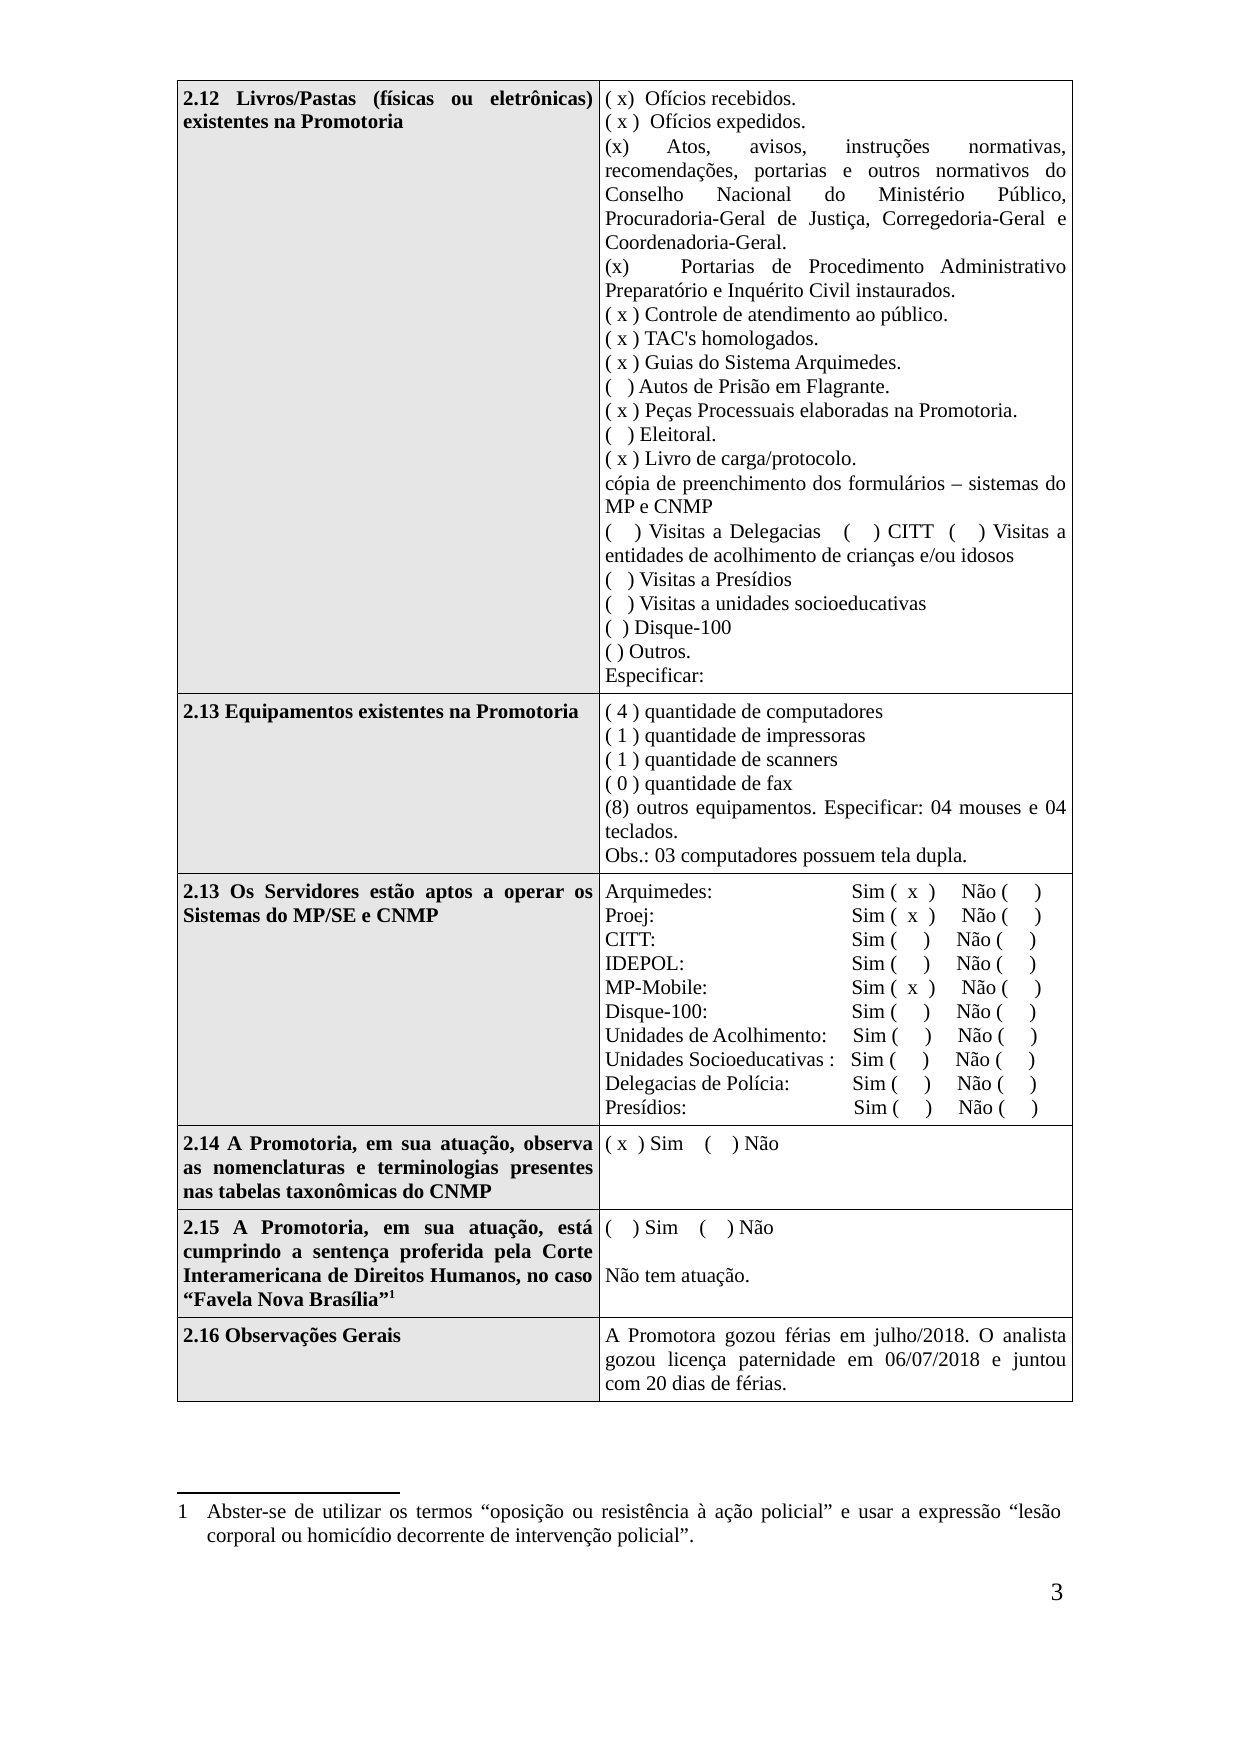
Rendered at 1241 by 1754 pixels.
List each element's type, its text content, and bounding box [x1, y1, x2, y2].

table_cell ( 4 ) quantidade de computadores ( 1 ) quantidade de impressoras ( 1 ) quantidade de scanners ( 0 ) quantidade de fax (8) outros equipamentos. Especificar: 04 mouses e 04 teclados. Obs.: 03 computadores possuem tela dupla. [600, 694, 1072, 873]
table_cell ( x ) Sim ( ) Não [600, 1126, 1072, 1209]
table_cell A Promotora gozou férias em julho/2018. O analista gozou licença paternidade em 06/07/2018 e juntou com 20 dias de férias. [600, 1318, 1072, 1401]
table_cell Arquimedes: Sim ( x ) Não ( ) Proej: Sim ( x ) Não ( ) CITT: Sim ( ) Não ( ) IDEPOL: Sim ( ) Não ( ) MP-Mobile: Sim ( x ) Não ( ) Disque-100: Sim ( ) Não ( ) Unidades de Acolhimento: Sim ( ) Não ( ) Unidades Socioeducativas : Sim ( ) Não ( ) Delegacias de Polícia: Sim ( ) Não ( ) Presídios: Sim ( ) Não ( ) [600, 874, 1072, 1125]
table_cell ( x) Ofícios recebidos. ( x ) Ofícios expedidos. (x) Atos, avisos, instruções normativas, recomendações, portarias e outros normativos do Conselho Nacional do Ministério Público, Procuradoria-Geral de Justiça, Corregedoria-Geral e Coordenadoria-Geral. (x) Portarias de Procedimento Administrativo Preparatório e Inquérito Civil instaurados. ( x ) Controle de atendimento ao público. ( x ) TAC's homologados. ( x ) Guias do Sistema Arquimedes. ( ) Autos de Prisão em Flagrante. ( x ) Peças Processuais elaboradas na Promotoria. ( ) Eleitoral. ( x ) Livro de carga/protocolo. cópia de preenchimento dos formulários – sistemas do MP e CNMP ( ) Visitas a Delegacias ( ) CITT ( ) Visitas a entidades de acolhimento de crianças e/ou idosos ( ) Visitas a Presídios ( ) Visitas a unidades socioeducativas ( ) Disque-100 ( ) Outros. Especificar: [600, 81, 1072, 693]
table_cell 2.12 Livros/Pastas (físicas ou eletrônicas) existentes na Promotoria [178, 81, 599, 693]
table_cell 2.13 Os Servidores estão aptos a operar os Sistemas do MP/SE e CNMP [178, 874, 599, 1125]
table_cell ( ) Sim ( ) Não Não tem atuação. [600, 1210, 1072, 1317]
table_cell 2.13 Equipamentos existentes na Promotoria [178, 694, 599, 873]
table_cell 2.16 Observações Gerais [178, 1318, 599, 1401]
table_cell 2.15 A Promotoria, em sua atuação, está cumprindo a sentença proferida pela Corte Interamericana de Direitos Humanos, no caso “Favela Nova Brasília” [178, 1210, 599, 1317]
table_cell 2.14 A Promotoria, em sua atuação, observa as nomenclaturas e terminologias presentes nas tabelas taxonômicas do CNMP [178, 1126, 599, 1209]
